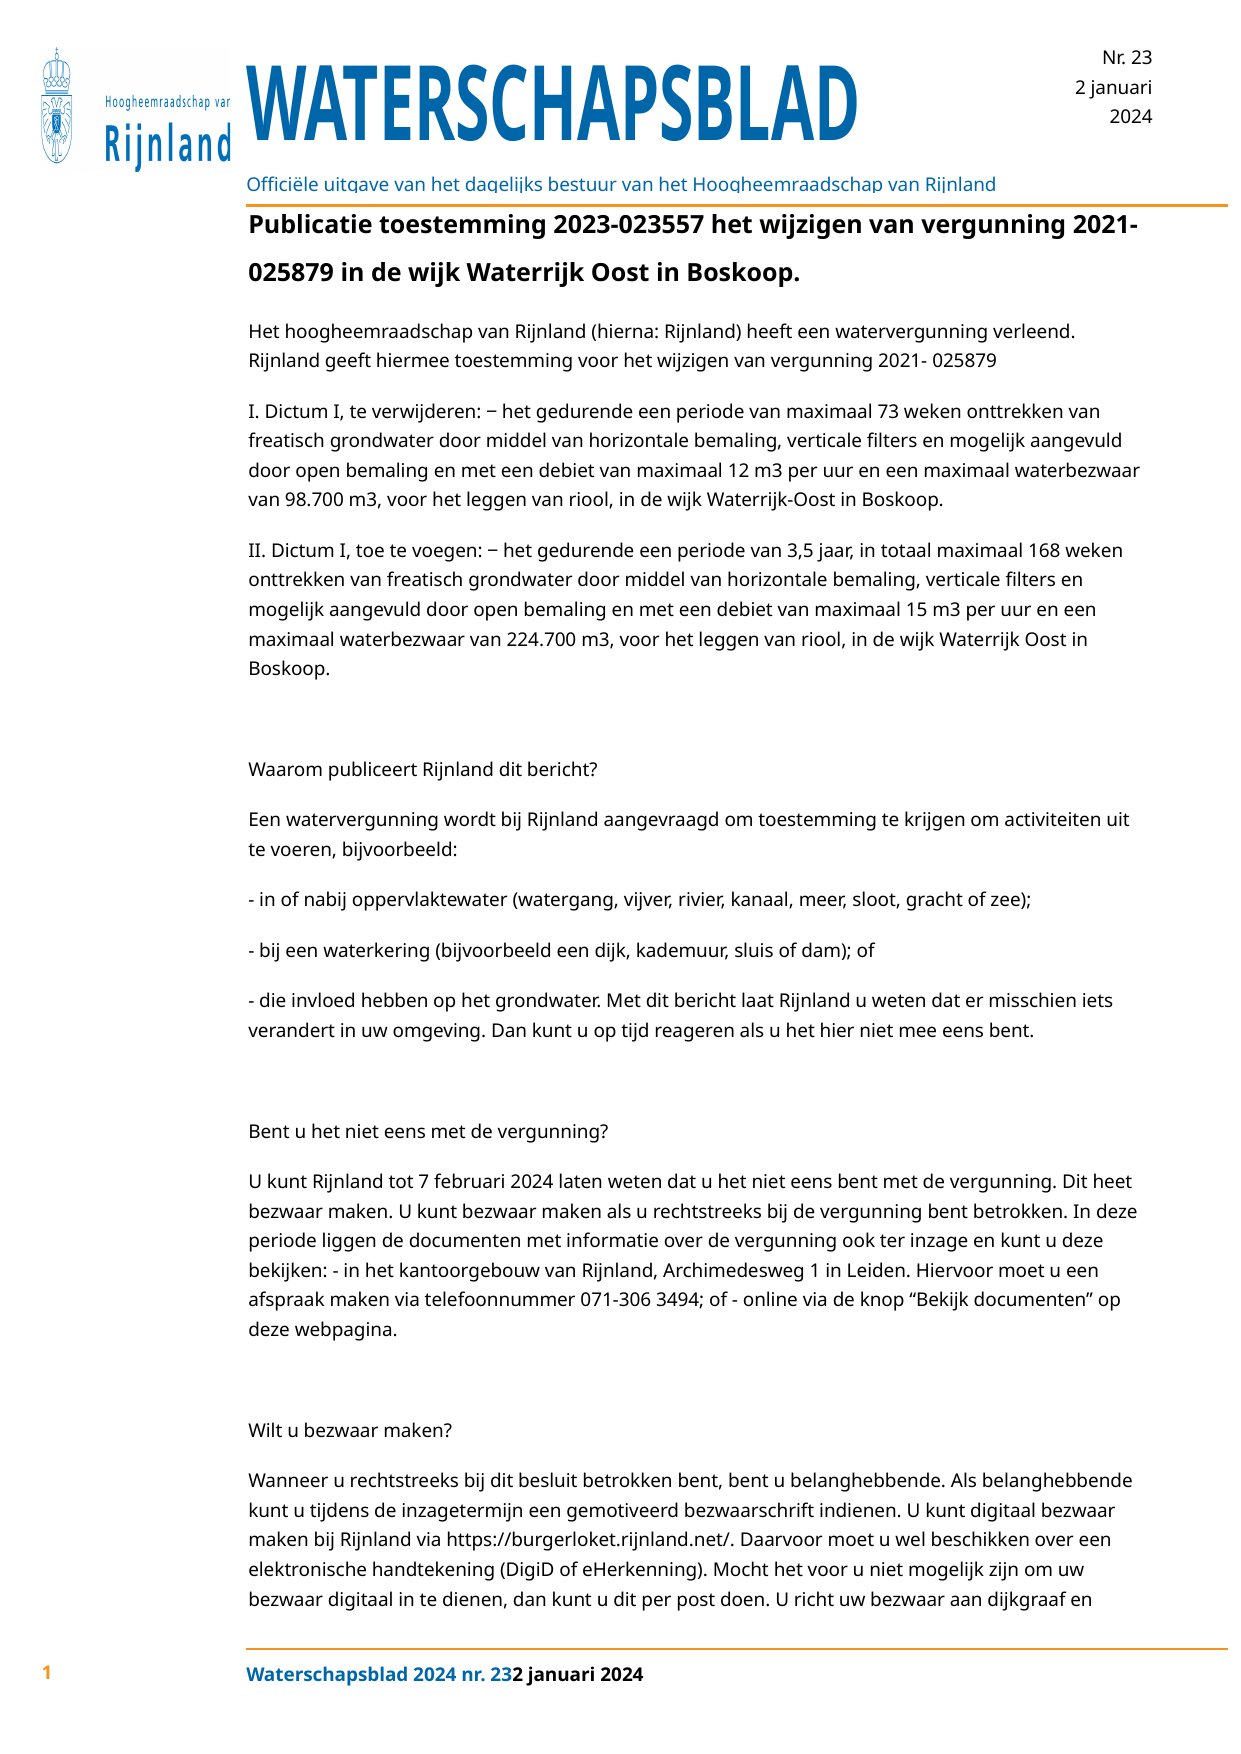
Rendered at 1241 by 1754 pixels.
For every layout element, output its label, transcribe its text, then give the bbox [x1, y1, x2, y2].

text Wilt u bezwaar maken? [248, 1417, 1152, 1443]
text Publicatie toestemming 2023-023557 het wijzigen van vergunning 2021-025879 in de wijk Waterrijk Oost in Boskoop. [248, 207, 1152, 288]
text II. Dictum I, toe te voegen: ‒ het gedurende een periode van 3,5 jaar, in totaal maximaal 168 weken onttrekken van freatisch grondwater door middel van horizontale bemaling, verticale filters en mogelijk aangevuld door open bemaling en met een debiet van maximaal 15 m3 per uur en een maximaal waterbezwaar van 224.700 m3, voor het leggen van riool, in de wijk Waterrijk Oost in Boskoop. [248, 537, 1152, 681]
text U kunt Rijnland tot 7 februari 2024 laten weten dat u het niet eens bent met de vergunning. Dit heet bezwaar maken. U kunt bezwaar maken als u rechtstreeks bij de vergunning bent betrokken. In deze periode liggen de documenten met informatie over de vergunning ook ter inzage en kunt u deze bekijken: - in het kantoorgebouw van Rijnland, Archimedesweg 1 in Leiden. Hiervoor moet u een afspraak maken via telefoonnummer 071-306 3494; of - online via de knop “Bekijk documenten” op deze webpagina. [248, 1168, 1152, 1342]
text Waarom publiceert Rijnland dit bericht? [248, 756, 1152, 782]
picture [41, 47, 231, 172]
text - in of nabij oppervlaktewater (watergang, vijver, rivier, kanaal, meer, sloot, gracht of zee); [248, 887, 1152, 912]
text Bent u het niet eens met de vergunning? [248, 1118, 1152, 1144]
text I. Dictum I, te verwijderen: ‒ het gedurende een periode van maximaal 73 weken onttrekken van freatisch grondwater door middel van horizontale bemaling, verticale filters en mogelijk aangevuld door open bemaling en met een debiet van maximaal 12 m3 per uur en een maximaal waterbezwaar van 98.700 m3, voor het leggen van riool, in de wijk Waterrijk-Oost in Boskoop. [248, 398, 1152, 512]
text Het hoogheemraadschap van Rijnland (hierna: Rijnland) heeft een watervergunning verleend. Rijnland geeft hiermee toestemming voor het wijzigen van vergunning 2021- 025879 [248, 318, 1152, 373]
text Wanneer u rechtstreeks bij dit besluit betrokken bent, bent u belanghebbende. Als belanghebbende kunt u tijdens de inzagetermijn een gemotiveerd bezwaarschrift indienen. U kunt digitaal bezwaar maken bij Rijnland via https://burgerloket.rijnland.net/. Daarvoor moet u wel beschikken over een elektronische handtekening (DigiD of eHerkenning). Mocht het voor u niet mogelijk zijn om uw bezwaar digitaal in te dienen, dan kunt u dit per post doen. U richt uw bezwaar aan dijkgraaf en [248, 1467, 1152, 1612]
text - bij een waterkering (bijvoorbeeld een dijk, kademuur, sluis of dam); of [248, 937, 1152, 963]
text - die invloed hebben op het grondwater. Met dit bericht laat Rijnland u weten dat er misschien iets verandert in uw omgeving. Dan kunt u op tijd reageren als u het hier niet mee eens bent. [248, 987, 1152, 1043]
text Een watervergunning wordt bij Rijnland aangevraagd om toestemming te krijgen om activiteiten uit te voeren, bijvoorbeeld: [248, 807, 1152, 862]
